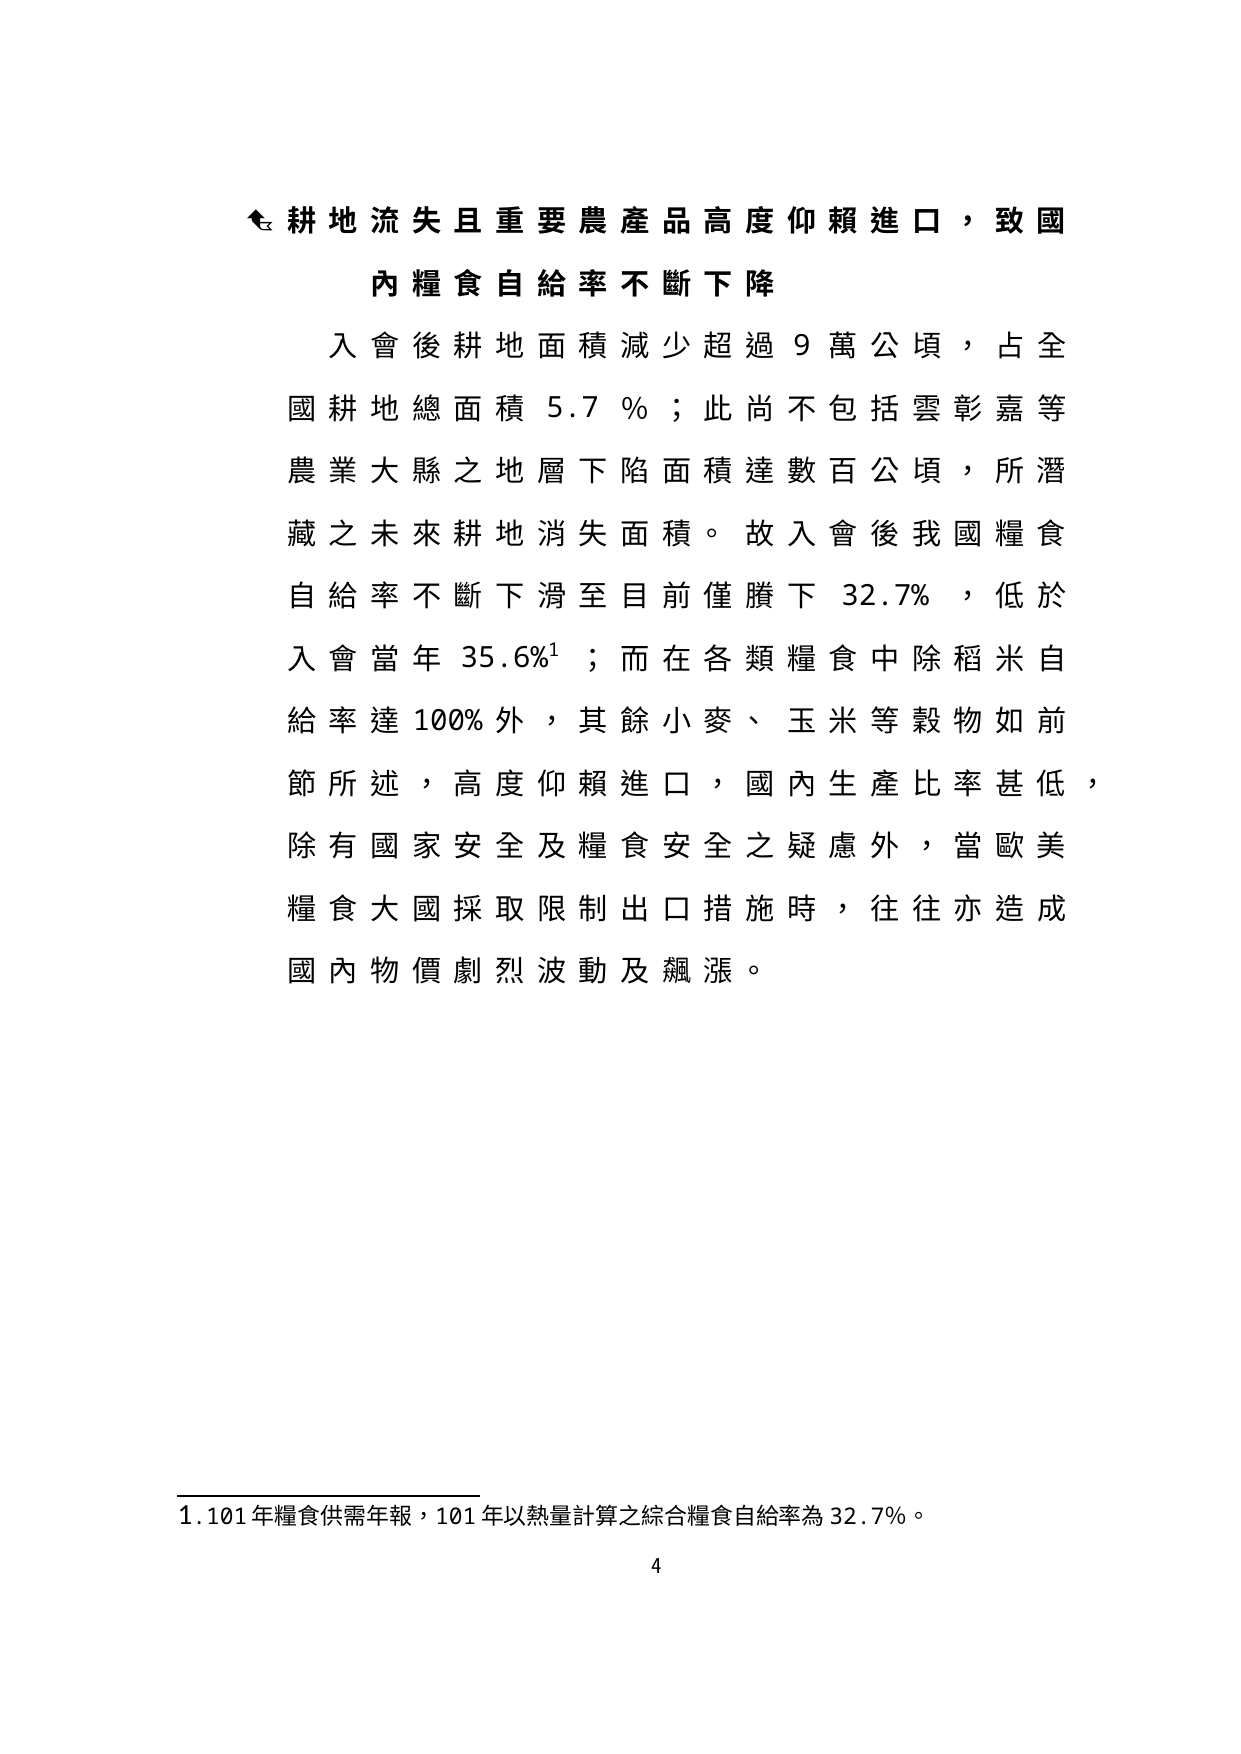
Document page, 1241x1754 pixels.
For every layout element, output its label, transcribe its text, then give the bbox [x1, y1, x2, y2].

text .101年糧食供需年報，101年以熱量計算之綜合糧食自給率為32.7％。 [177, 1496, 1093, 1532]
text 入會後耕地面積減少超過9萬公頃，占全國耕地總面積5.7％；此尚不包括雲彰嘉等農業大縣之地層下陷面積達數百公頃，所潛藏之未來耕地消失面積。故入會後我國糧食自給率不斷下滑至目前僅賸下32.7%，低於入會當年35.6%；而在各類糧食中除稻米自給率達100%外，其餘小麥、玉米等穀物如前節所述，高度仰賴進口，國內生產比率甚低，除有國家安全及糧食安全之疑慮外，當歐美糧食大國採取限制出口措施時，往往亦造成國內物價劇烈波動及飆漲。 [256, 302, 1072, 990]
text 耕地流失且重要農產品高度仰賴進口，致國內糧食自給率不斷下降 [227, 177, 1072, 302]
